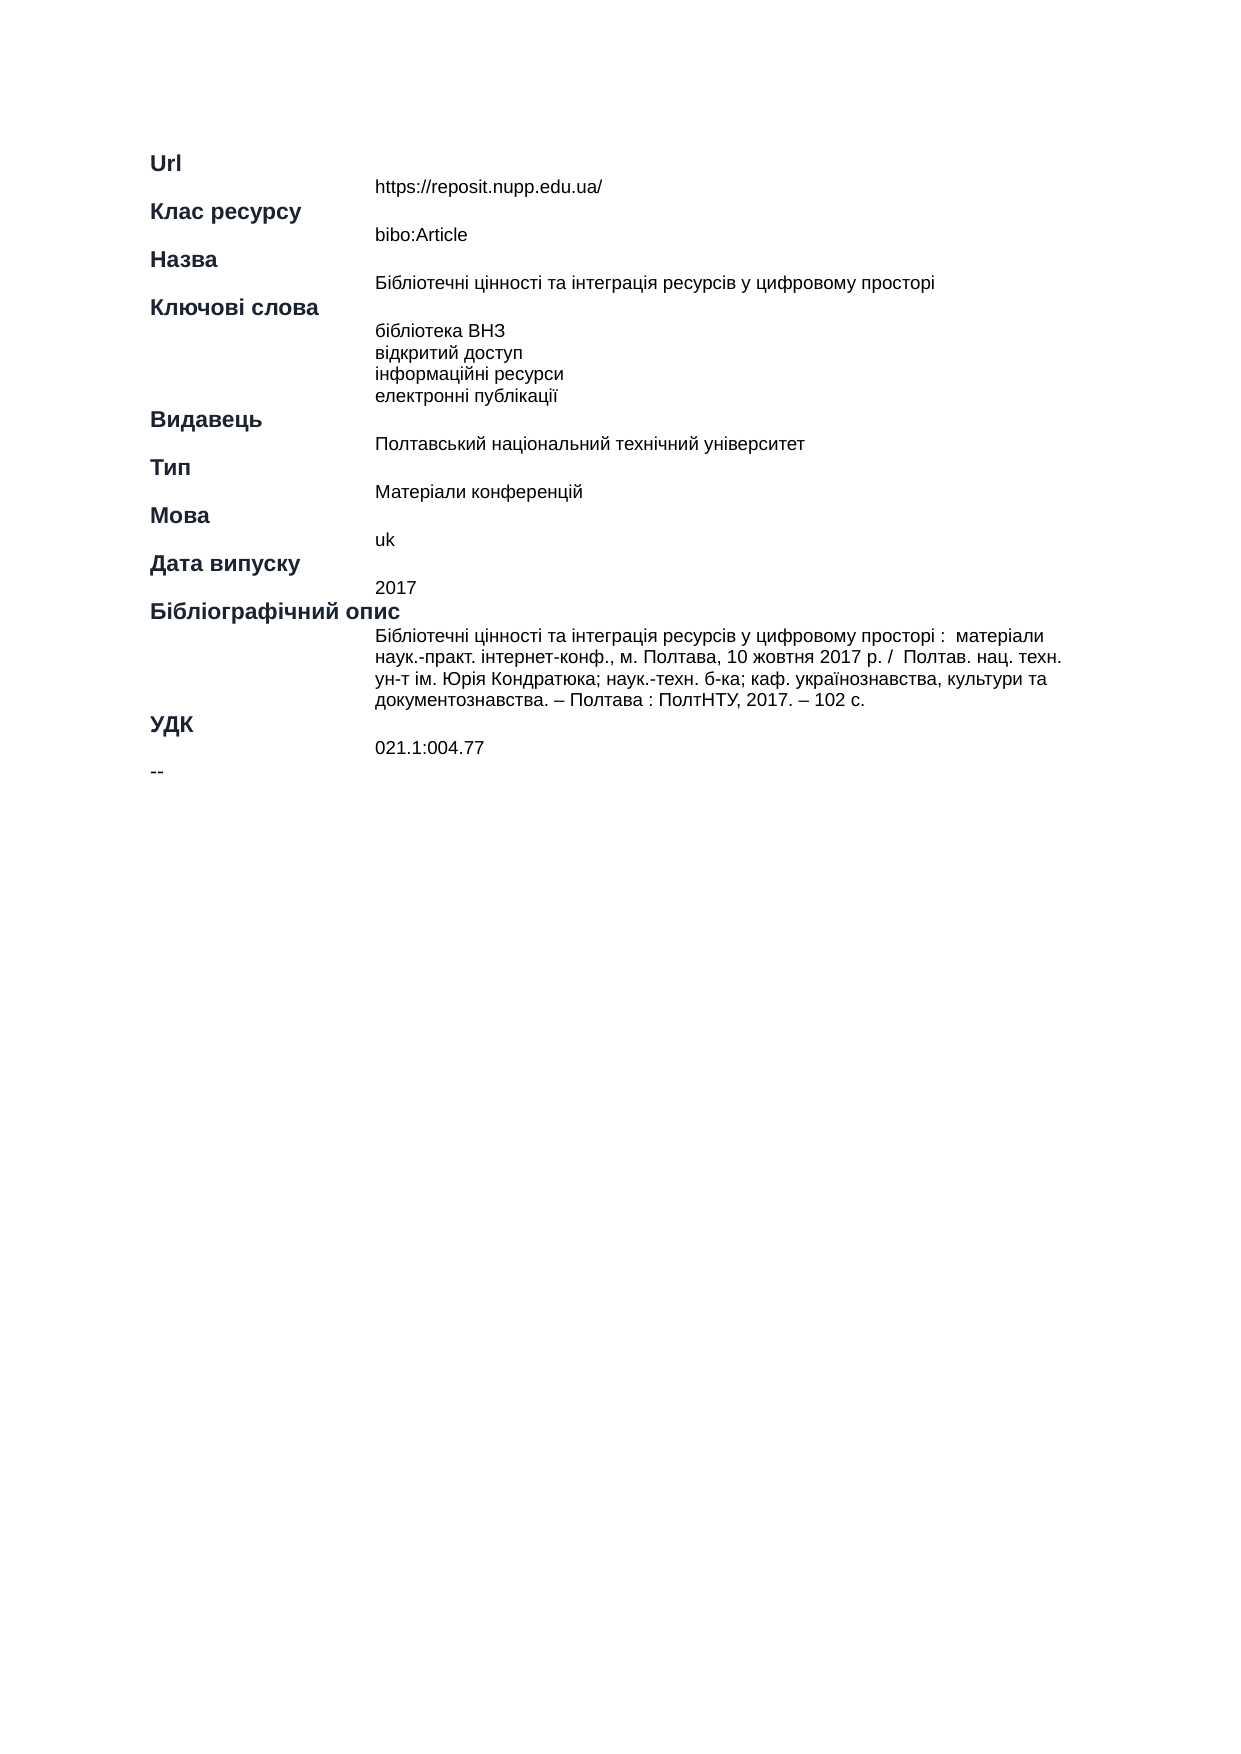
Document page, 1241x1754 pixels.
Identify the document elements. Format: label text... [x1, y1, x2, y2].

text Ключові слова [150, 294, 1090, 320]
text електронні публікації [375, 385, 1090, 406]
text Полтавський національний технічний університет [375, 433, 1090, 454]
text 021.1:004.77 [375, 737, 1090, 758]
text Видавець [150, 406, 1090, 433]
text Дата випуску [150, 550, 1090, 576]
text Тип [150, 454, 1090, 481]
text Назва [150, 246, 1090, 272]
text Бібліотечні цінності та інтеграція ресурсів у цифровому просторі [375, 272, 1090, 294]
text бібліотека ВНЗ [375, 320, 1090, 342]
text відкритий доступ [375, 342, 1090, 363]
text 2017 [375, 576, 1090, 598]
text інформаційні ресурси [375, 363, 1090, 385]
text Клас ресурсу [150, 198, 1090, 224]
text Бібліографічний опис [150, 598, 1090, 624]
text Мова [150, 502, 1090, 528]
text https://reposit.nupp.edu.ua/ [375, 176, 1090, 198]
text uk [375, 528, 1090, 550]
text bibo:Article [375, 224, 1090, 246]
text УДК [150, 711, 1090, 737]
text Бібліотечні цінності та інтеграція ресурсів у цифровому просторі : матеріали наук.-практ. інтернет-конф., м. Полтава, 10 жовтня 2017 р. / Полтав. нац. техн. ун-т ім. Юрія Кондратюка; наук.-техн. б-ка; каф. українознавства, культури та документознавства. – Полтава : ПолтНТУ, 2017. – 102 с. [375, 624, 1090, 711]
text Url [150, 150, 1090, 176]
text Матеріали конференцій [375, 481, 1090, 502]
text -- [150, 758, 1090, 782]
